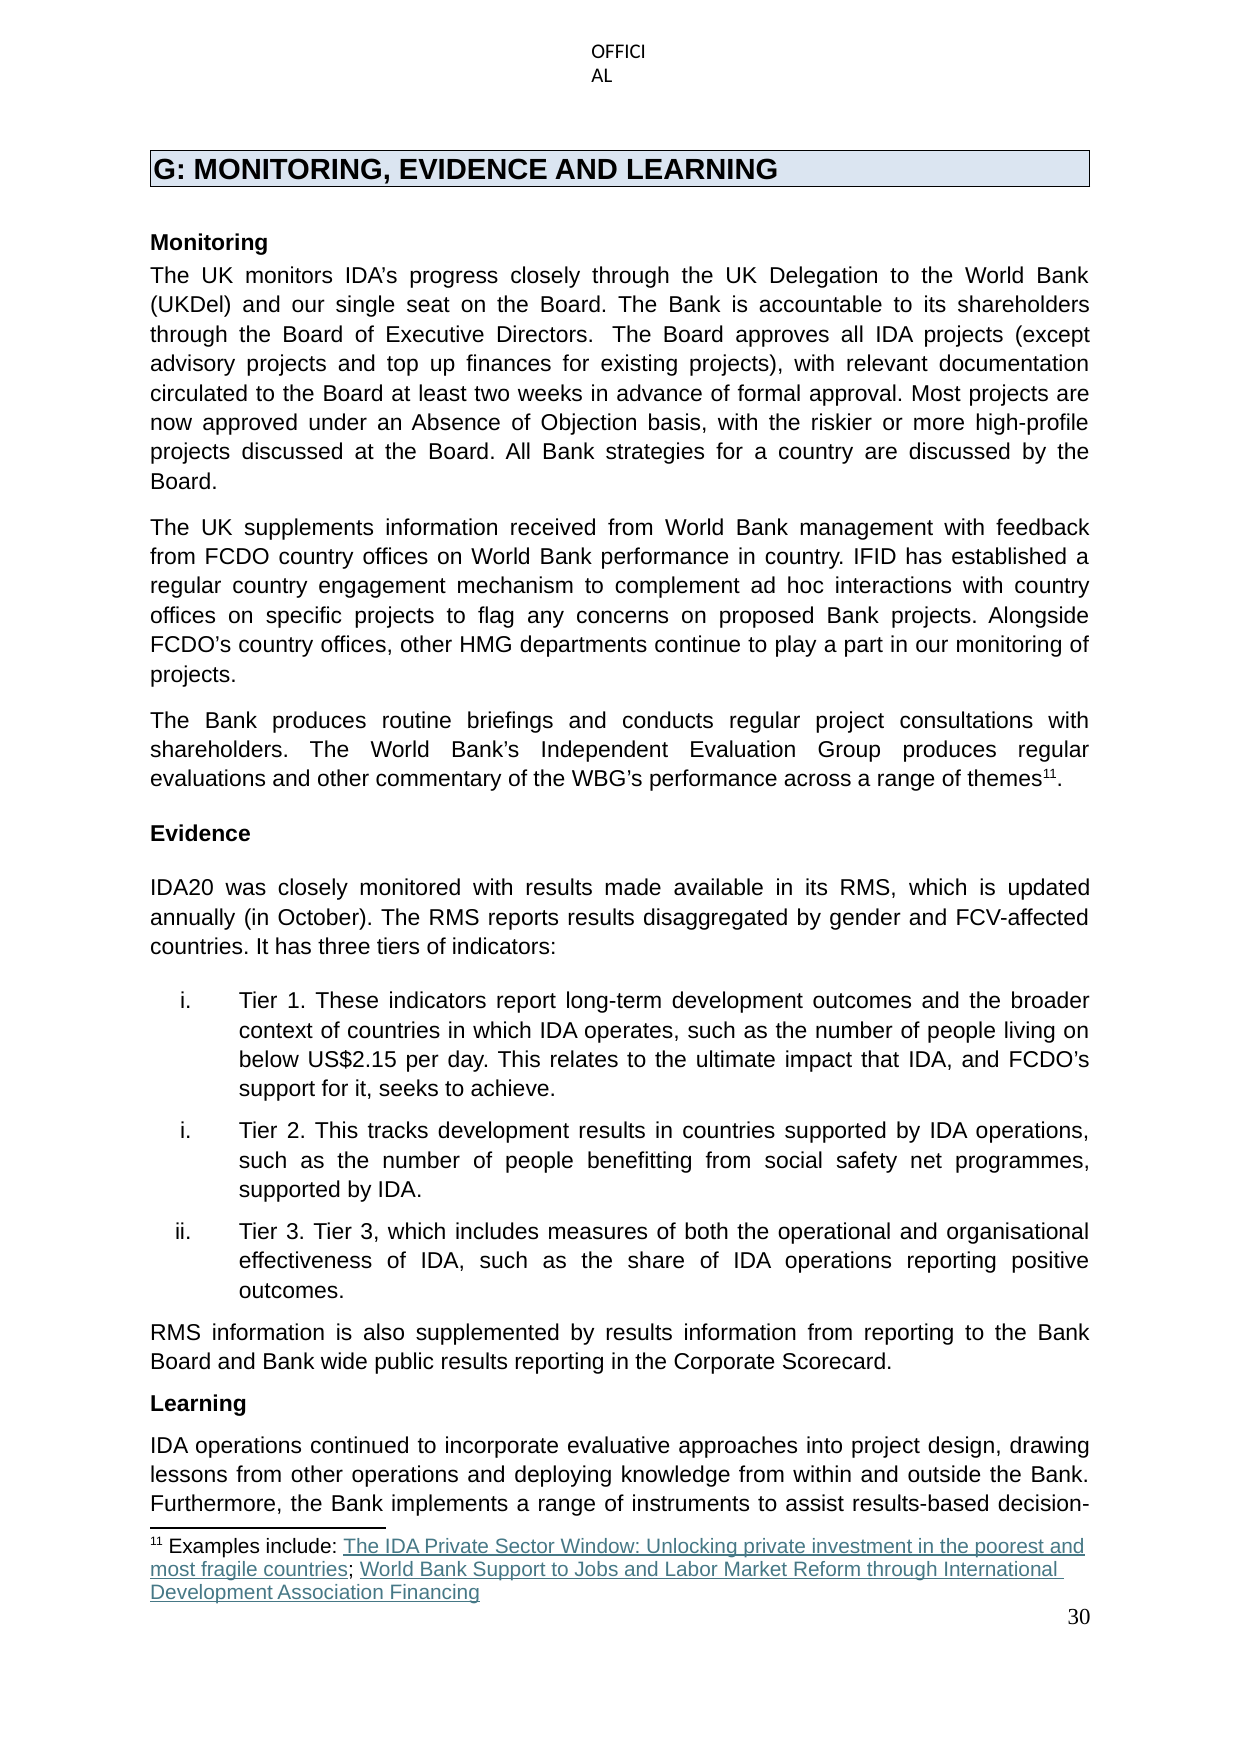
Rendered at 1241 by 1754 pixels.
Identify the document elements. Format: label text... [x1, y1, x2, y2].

list Tier 2. This tracks development results in countries supported by IDA operations, such as the number of people benefitting from social safety net programmes, supported by IDA. [191, 1118, 1090, 1202]
text RMS information is also supplemented by results information from reporting to the Bank Board and Bank wide public results reporting in the Corporate Scorecard. [150, 1319, 1090, 1374]
text Learning [150, 1391, 1090, 1416]
list Tier 3. Tier 3, which includes measures of both the operational and organisational effectiveness of IDA, such as the share of IDA operations reporting positive outcomes. [191, 1219, 1090, 1303]
text The Bank produces routine briefings and conducts regular project consultations with shareholders. The World Bank’s Independent Evaluation Group produces regular evaluations and other commentary of the WBG’s performance across a range of themes. [150, 707, 1090, 792]
text Evidence [150, 821, 1090, 846]
text IDA operations continued to incorporate evaluative approaches into project design, drawing lessons from other operations and deploying knowledge from within and outside the Bank. Furthermore, the Bank implements a range of instruments to assist results-based decision- [150, 1432, 1090, 1517]
text The UK supplements information received from World Bank management with feedback from FCDO country offices on World Bank performance in country. IFID has established a regular country engagement mechanism to complement ad hoc interactions with country offices on specific projects to flag any concerns on proposed Bank projects. Alongside FCDO’s country offices, other HMG departments continue to play a part in our monitoring of projects. [150, 514, 1090, 687]
list Monitoring [150, 229, 1090, 255]
list Tier 1. These indicators report long-term development outcomes and the broader context of countries in which IDA operates, such as the number of people living on below US$2.15 per day. This relates to the ultimate impact that IDA, and FCDO’s support for it, seeks to achieve. [191, 988, 1090, 1102]
text IDA20 was closely monitored with results made available in its RMS, which is updated annually (in October). The RMS reports results disaggregated by gender and FCV-affected countries. It has three tiers of indicators: [150, 875, 1090, 959]
subtitle G: MONITORING, EVIDENCE AND LEARNING [151, 151, 1089, 186]
text Examples include: The IDA Private Sector Window: Unlocking private investment in the poorest and most fragile countries; World Bank Support to Jobs and Labor Market Reform through International Development Association Financing [150, 1534, 1090, 1604]
text The UK monitors IDA’s progress closely through the UK Delegation to the World Bank (UKDel) and our single seat on the Board. The Bank is accountable to its shareholders through the Board of Executive Directors. The Board approves all IDA projects (except advisory projects and top up finances for existing projects), with relevant documentation circulated to the Board at least two weeks in advance of formal approval. Most projects are now approved under an Absence of Objection basis, with the riskier or more high-profile projects discussed at the Board. All Bank strategies for a country are discussed by the Board. [150, 263, 1090, 494]
